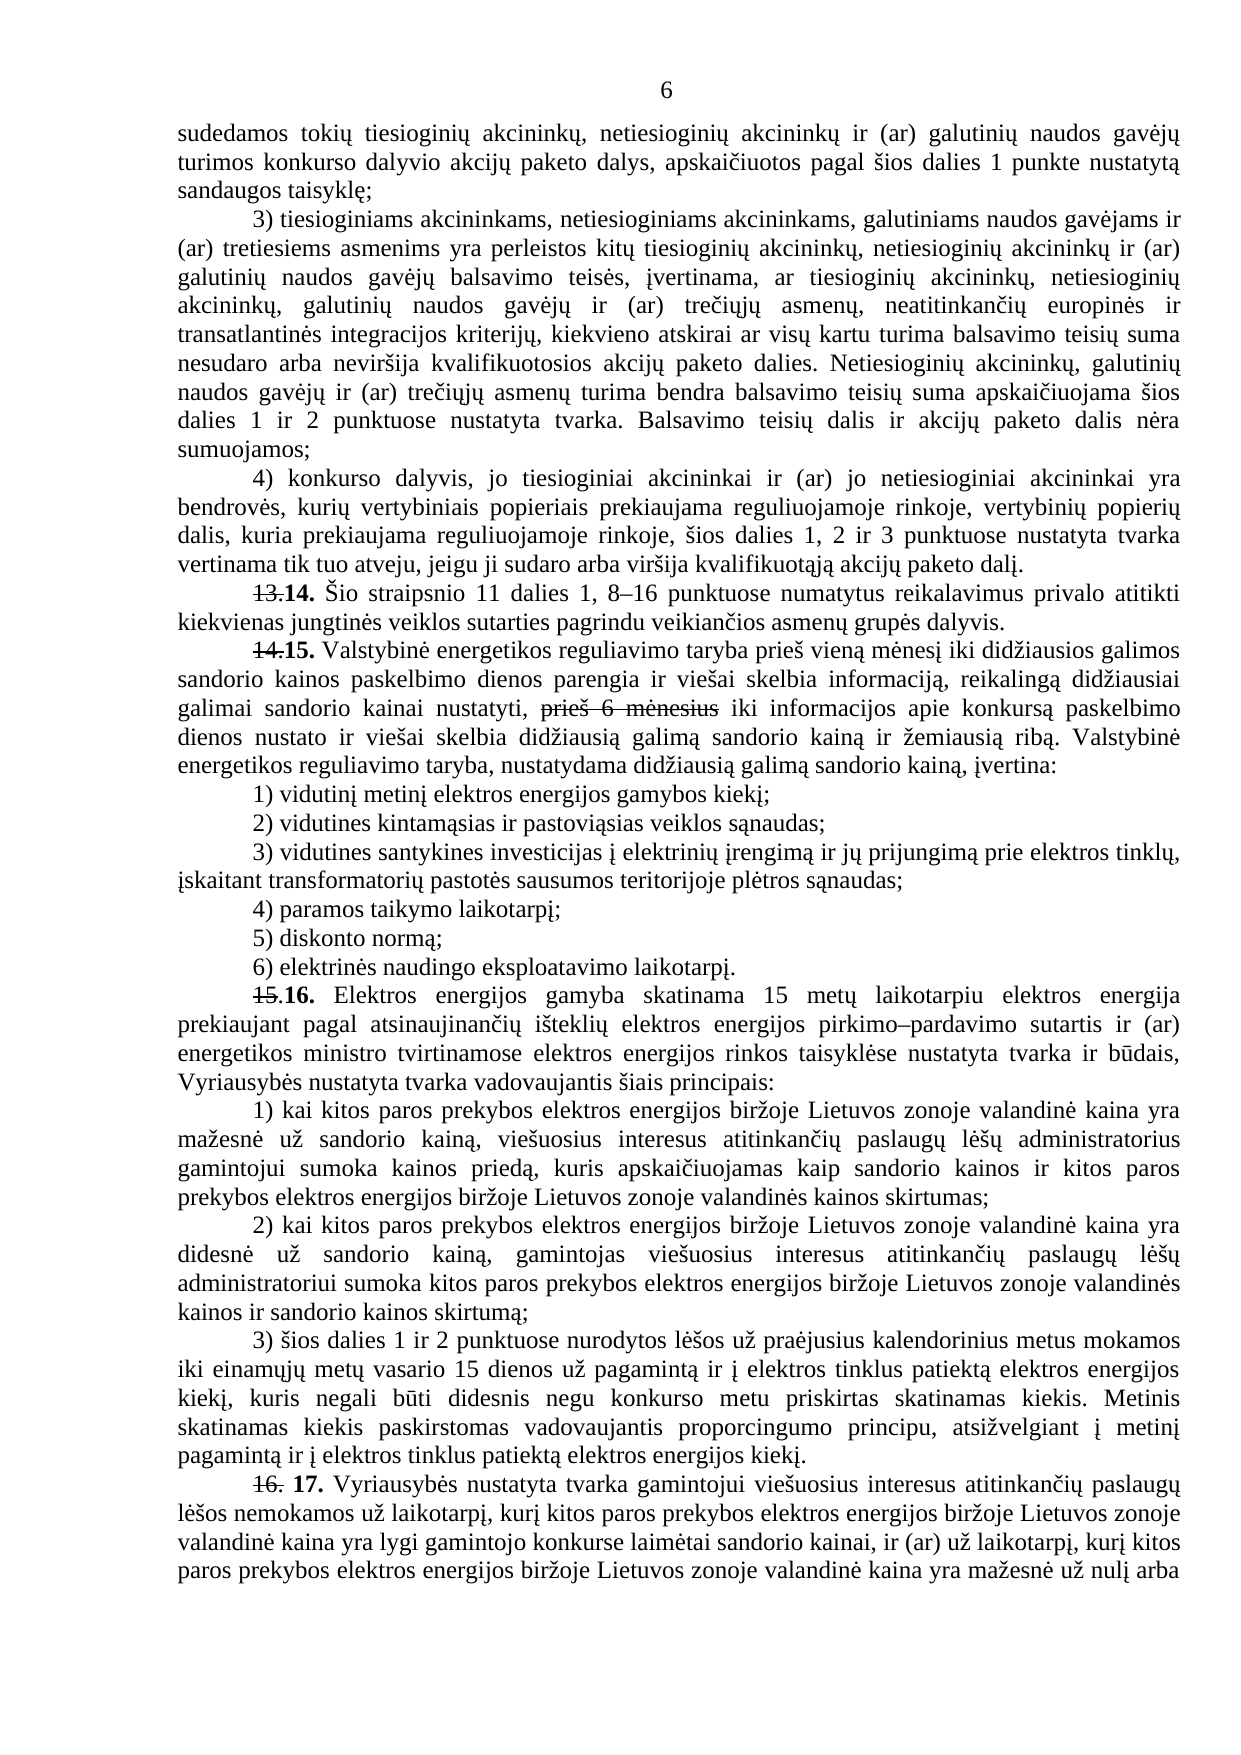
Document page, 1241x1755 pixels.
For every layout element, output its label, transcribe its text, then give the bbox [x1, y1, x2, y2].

text 4) paramos taikymo laikotarpį; [177, 894, 1181, 923]
text 3) vidutines santykines investicijas į elektrinių įrengimą ir jų prijungimą prie elektros tinklų, įskaitant transformatorių pastotės sausumos teritorijoje plėtros sąnaudas; [177, 837, 1181, 894]
text 4) konkurso dalyvis, jo tiesioginiai akcininkai ir (ar) jo netiesioginiai akcininkai yra bendrovės, kurių vertybiniais popieriais prekiaujama reguliuojamoje rinkoje, vertybinių popierių dalis, kuria prekiaujama reguliuojamoje rinkoje, šios dalies 1, 2 ir 3 punktuose nustatyta tvarka vertinama tik tuo atveju, jeigu ji sudaro arba viršija kvalifikuotąją akcijų paketo dalį. [177, 463, 1181, 578]
text sudedamos tokių tiesioginių akcininkų, netiesioginių akcininkų ir (ar) galutinių naudos gavėjų turimos konkurso dalyvio akcijų paketo dalys, apskaičiuotos pagal šios dalies 1 punkte nustatytą sandaugos taisyklę; [177, 118, 1181, 204]
text 2) vidutines kintamąsias ir pastoviąsias veiklos sąnaudas; [177, 808, 1181, 837]
text 5) diskonto normą; [177, 923, 1181, 952]
text 2) kai kitos paros prekybos elektros energijos biržoje Lietuvos zonoje valandinė kaina yra didesnė už sandorio kainą, gamintojas viešuosius interesus atitinkančių paslaugų lėšų administratoriui sumoka kitos paros prekybos elektros energijos biržoje Lietuvos zonoje valandinės kainos ir sandorio kainos skirtumą; [177, 1211, 1181, 1326]
text 6) elektrinės naudingo eksploatavimo laikotarpį. [177, 952, 1181, 981]
text 13.14. Šio straipsnio 11 dalies 1, 8–16 punktuose numatytus reikalavimus privalo atitikti kiekvienas jungtinės veiklos sutarties pagrindu veikiančios asmenų grupės dalyvis. [177, 578, 1181, 636]
text 1) vidutinį metinį elektros energijos gamybos kiekį; [177, 779, 1181, 808]
text 14.15. Valstybinė energetikos reguliavimo taryba prieš vieną mėnesį iki didžiausios galimos sandorio kainos paskelbimo dienos parengia ir viešai skelbia informaciją, reikalingą didžiausiai galimai sandorio kainai nustatyti, prieš 6 mėnesius iki informacijos apie konkursą paskelbimo dienos nustato ir viešai skelbia didžiausią galimą sandorio kainą ir žemiausią ribą. Valstybinė energetikos reguliavimo taryba, nustatydama didžiausią galimą sandorio kainą, įvertina: [177, 636, 1181, 779]
text 3) tiesioginiams akcininkams, netiesioginiams akcininkams, galutiniams naudos gavėjams ir (ar) tretiesiems asmenims yra perleistos kitų tiesioginių akcininkų, netiesioginių akcininkų ir (ar) galutinių naudos gavėjų balsavimo teisės, įvertinama, ar tiesioginių akcininkų, netiesioginių akcininkų, galutinių naudos gavėjų ir (ar) trečiųjų asmenų, neatitinkančių europinės ir transatlantinės integracijos kriterijų, kiekvieno atskirai ar visų kartu turima balsavimo teisių suma nesudaro arba neviršija kvalifikuotosios akcijų paketo dalies. Netiesioginių akcininkų, galutinių naudos gavėjų ir (ar) trečiųjų asmenų turima bendra balsavimo teisių suma apskaičiuojama šios dalies 1 ir 2 punktuose nustatyta tvarka. Balsavimo teisių dalis ir akcijų paketo dalis nėra sumuojamos; [177, 204, 1181, 463]
text 3) šios dalies 1 ir 2 punktuose nurodytos lėšos už praėjusius kalendorinius metus mokamos iki einamųjų metų vasario 15 dienos už pagamintą ir į elektros tinklus patiektą elektros energijos kiekį, kuris negali būti didesnis negu konkurso metu priskirtas skatinamas kiekis. Metinis skatinamas kiekis paskirstomas vadovaujantis proporcingumo principu, atsižvelgiant į metinį pagamintą ir į elektros tinklus patiektą elektros energijos kiekį. [177, 1326, 1181, 1469]
text 16. 17. Vyriausybės nustatyta tvarka gamintojui viešuosius interesus atitinkančių paslaugų lėšos nemokamos už laikotarpį, kurį kitos paros prekybos elektros energijos biržoje Lietuvos zonoje valandinė kaina yra lygi gamintojo konkurse laimėtai sandorio kainai, ir (ar) už laikotarpį, kurį kitos paros prekybos elektros energijos biržoje Lietuvos zonoje valandinė kaina yra mažesnė už nulį arba [177, 1469, 1181, 1584]
text 15.16. Elektros energijos gamyba skatinama 15 metų laikotarpiu elektros energija prekiaujant pagal atsinaujinančių išteklių elektros energijos pirkimo–pardavimo sutartis ir (ar) energetikos ministro tvirtinamose elektros energijos rinkos taisyklėse nustatyta tvarka ir būdais, Vyriausybės nustatyta tvarka vadovaujantis šiais principais: [177, 981, 1181, 1096]
text 1) kai kitos paros prekybos elektros energijos biržoje Lietuvos zonoje valandinė kaina yra mažesnė už sandorio kainą, viešuosius interesus atitinkančių paslaugų lėšų administratorius gamintojui sumoka kainos priedą, kuris apskaičiuojamas kaip sandorio kainos ir kitos paros prekybos elektros energijos biržoje Lietuvos zonoje valandinės kainos skirtumas; [177, 1096, 1181, 1211]
